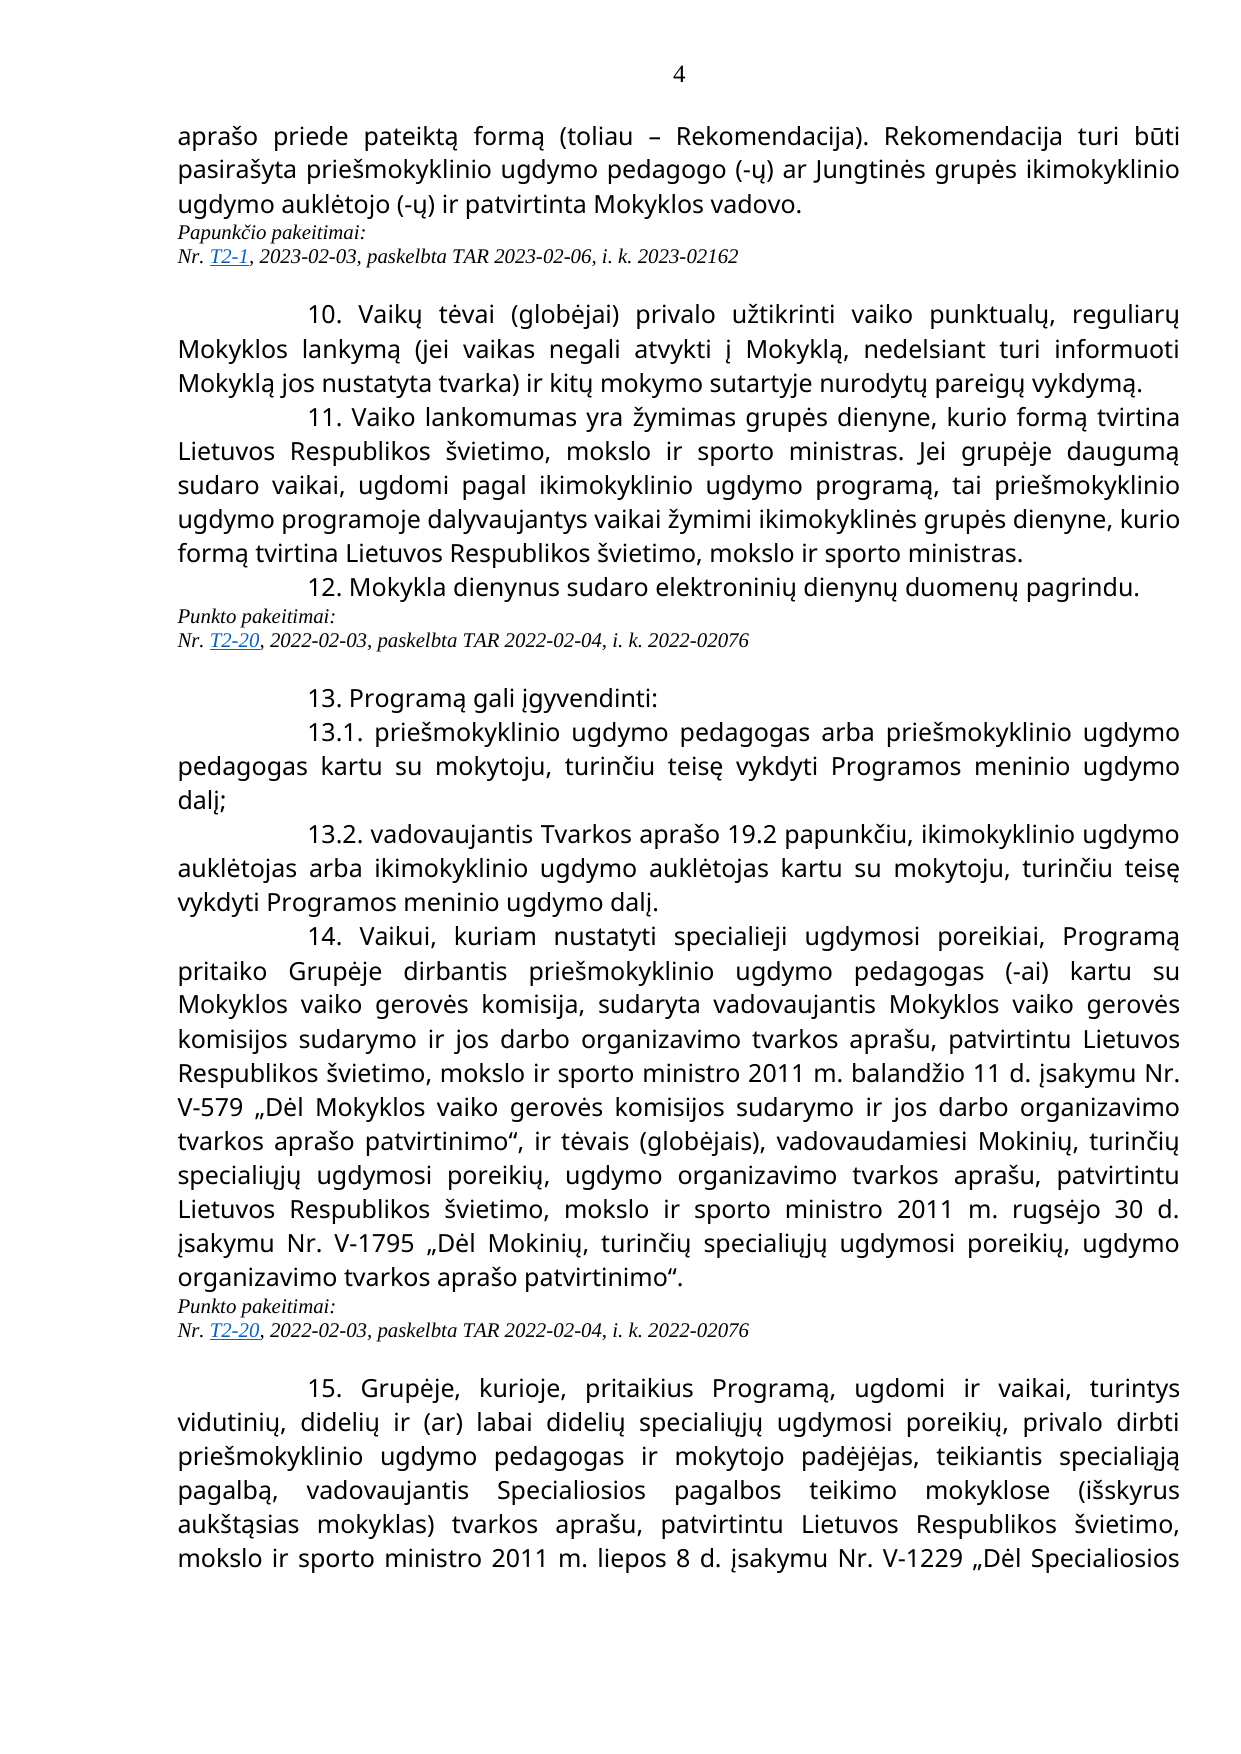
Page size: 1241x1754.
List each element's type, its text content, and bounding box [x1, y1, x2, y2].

text Papunkčio pakeitimai: [177, 220, 1181, 244]
text Nr. T2-20, 2022-02-03, paskelbta TAR 2022-02-04, i. k. 2022-02076 [177, 628, 1181, 652]
text 10. Vaikų tėvai (globėjai) privalo užtikrinti vaiko punktualų, reguliarų Mokyklos lankymą (jei vaikas negali atvykti į Mokyklą, nedelsiant turi informuoti Mokyklą jos nustatyta tvarka) ir kitų mokymo sutartyje nurodytų pareigų vykdymą. [177, 297, 1181, 399]
text 13.2. vadovaujantis Tvarkos aprašo 19.2 papunkčiu, ikimokyklinio ugdymo auklėtojas arba ikimokyklinio ugdymo auklėtojas kartu su mokytoju, turinčiu teisę vykdyti Programos meninio ugdymo dalį. [177, 817, 1181, 919]
text Nr. T2-1, 2023-02-03, paskelbta TAR 2023-02-06, i. k. 2023-02162 [177, 244, 1181, 268]
text 12. Mokykla dienynus sudaro elektroninių dienynų duomenų pagrindu. [177, 570, 1181, 604]
text 15. Grupėje, kurioje, pritaikius Programą, ugdomi ir vaikai, turintys vidutinių, didelių ir (ar) labai didelių specialiųjų ugdymosi poreikių, privalo dirbti priešmokyklinio ugdymo pedagogas ir mokytojo padėjėjas, teikiantis specialiąją pagalbą, vadovaujantis Specialiosios pagalbos teikimo mokyklose (išskyrus aukštąsias mokyklas) tvarkos aprašu, patvirtintu Lietuvos Respublikos švietimo, mokslo ir sporto ministro 2011 m. liepos 8 d. įsakymu Nr. V-1229 „Dėl Specialiosios [177, 1371, 1181, 1575]
text 11. Vaiko lankomumas yra žymimas grupės dienyne, kurio formą tvirtina Lietuvos Respublikos švietimo, mokslo ir sporto ministras. Jei grupėje daugumą sudaro vaikai, ugdomi pagal ikimokyklinio ugdymo programą, tai priešmokyklinio ugdymo programoje dalyvaujantys vaikai žymimi ikimokyklinės grupės dienyne, kurio formą tvirtina Lietuvos Respublikos švietimo, mokslo ir sporto ministras. [177, 399, 1181, 570]
text 13. Programą gali įgyvendinti: [177, 681, 1181, 715]
text 14. Vaikui, kuriam nustatyti specialieji ugdymosi poreikiai, Programą pritaiko Grupėje dirbantis priešmokyklinio ugdymo pedagogas (-ai) kartu su Mokyklos vaiko gerovės komisija, sudaryta vadovaujantis Mokyklos vaiko gerovės komisijos sudarymo ir jos darbo organizavimo tvarkos aprašu, patvirtintu Lietuvos Respublikos švietimo, mokslo ir sporto ministro 2011 m. balandžio 11 d. įsakymu Nr. V-579 „Dėl Mokyklos vaiko gerovės komisijos sudarymo ir jos darbo organizavimo tvarkos aprašo patvirtinimo“, ir tėvais (globėjais), vadovaudamiesi Mokinių, turinčių specialiųjų ugdymosi poreikių, ugdymo organizavimo tvarkos aprašu, patvirtintu Lietuvos Respublikos švietimo, mokslo ir sporto ministro 2011 m. rugsėjo 30 d. įsakymu Nr. V-1795 „Dėl Mokinių, turinčių specialiųjų ugdymosi poreikių, ugdymo organizavimo tvarkos aprašo patvirtinimo“. [177, 919, 1181, 1294]
text Punkto pakeitimai: [177, 604, 1181, 628]
text 13.1. priešmokyklinio ugdymo pedagogas arba priešmokyklinio ugdymo pedagogas kartu su mokytoju, turinčiu teisę vykdyti Programos meninio ugdymo dalį; [177, 715, 1181, 817]
text aprašo priede pateiktą formą (toliau – Rekomendacija). Rekomendacija turi būti pasirašyta priešmokyklinio ugdymo pedagogo (-ų) ar Jungtinės grupės ikimokyklinio ugdymo auklėtojo (-ų) ir patvirtinta Mokyklos vadovo. [177, 118, 1181, 220]
text Nr. T2-20, 2022-02-03, paskelbta TAR 2022-02-04, i. k. 2022-02076 [177, 1318, 1181, 1342]
text Punkto pakeitimai: [177, 1294, 1181, 1318]
